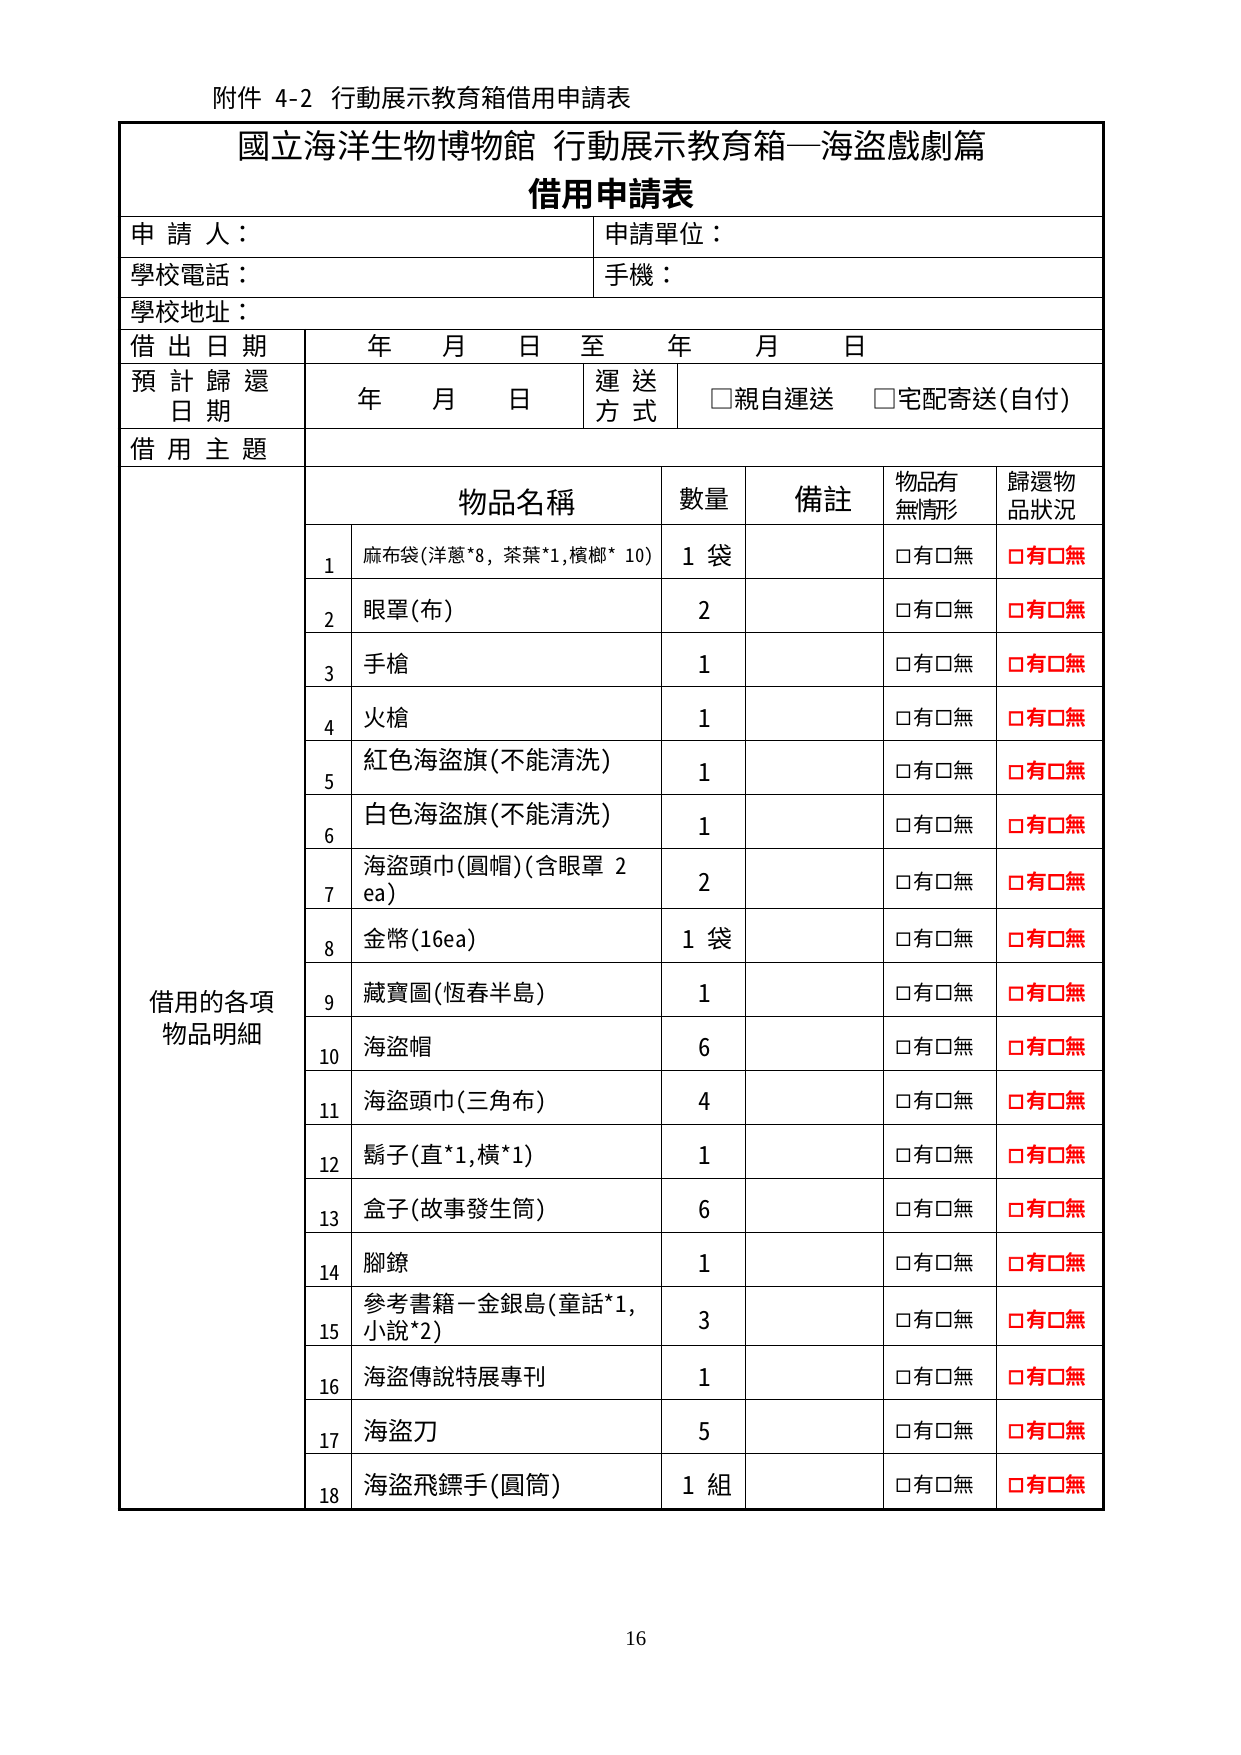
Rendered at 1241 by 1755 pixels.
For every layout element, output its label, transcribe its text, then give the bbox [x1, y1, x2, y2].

table_cell 年 [662, 330, 700, 363]
table_header 國立海洋生物博物館 行動展示教育箱─海盜戲劇篇 借用申請表 [121, 124, 1102, 216]
table_cell 有無 [997, 1454, 1102, 1508]
table_cell 年 [351, 364, 411, 428]
table_cell 有無 [997, 849, 1102, 908]
table_cell [306, 330, 351, 363]
table_cell 有無 [884, 1125, 996, 1178]
table_cell 有無 [884, 687, 996, 740]
table_cell 海盜飛鏢手(圓筒) [352, 1454, 661, 1508]
table_cell 學校地址： [121, 298, 1102, 329]
table_cell 有無 [997, 741, 1102, 794]
table_cell 鬍子(直*1,橫*1) [352, 1125, 661, 1178]
table_cell 備註 [746, 467, 883, 524]
table_cell 有無 [997, 1125, 1102, 1178]
table_cell 麻布袋(洋蔥*8, 茶葉*1,檳榔* 10) [352, 525, 661, 578]
table_cell [746, 633, 883, 686]
table_cell 17 [306, 1400, 351, 1453]
table_cell 歸還物 品狀況 [997, 467, 1102, 524]
table_cell 有無 [997, 1071, 1102, 1124]
table_cell 1 [662, 795, 745, 848]
table_cell 物品有 無情形 [884, 467, 996, 524]
table_cell 有無 [884, 1454, 996, 1508]
table_cell 有無 [997, 795, 1102, 848]
table_cell 5 [306, 741, 351, 794]
table_cell 至 [560, 330, 662, 363]
table_cell 5 [662, 1400, 745, 1453]
table_cell 1 [662, 1125, 745, 1178]
table_cell 1 [662, 1346, 745, 1399]
table_cell [560, 364, 583, 428]
table_cell 借用的各項物品明細 [121, 467, 304, 1508]
table_cell 手槍 [352, 633, 661, 686]
table_cell 申 請 人： [121, 217, 593, 257]
table_cell 眼罩(布) [352, 579, 661, 632]
table_cell 有無 [884, 1400, 996, 1453]
table_cell 6 [662, 1179, 745, 1232]
table_cell 8 [306, 909, 351, 962]
table_cell 1 [662, 1233, 745, 1286]
table_cell 有無 [884, 1071, 996, 1124]
table_cell 6 [662, 1017, 745, 1070]
table_cell 有無 [997, 963, 1102, 1016]
table_cell 有無 [884, 909, 996, 962]
table_cell 2 [662, 579, 745, 632]
table_cell □親自運送 [700, 364, 838, 428]
table_cell 申請單位： [594, 217, 1102, 257]
table_cell 白色海盜旗(不能清洗) [352, 795, 661, 848]
table_cell [746, 1071, 883, 1124]
table_cell 有無 [884, 579, 996, 632]
table_cell 有無 [884, 1287, 996, 1345]
table_cell 15 [306, 1287, 351, 1345]
table_cell 有無 [997, 1179, 1102, 1232]
table_cell 13 [306, 1179, 351, 1232]
table_cell 有無 [884, 1233, 996, 1286]
table_cell 有無 [884, 963, 996, 1016]
table_cell 1 [662, 963, 745, 1016]
table_cell [746, 795, 883, 848]
table_cell 日 [838, 330, 869, 363]
table_cell [746, 1125, 883, 1178]
table_cell 參考書籍－金銀島(童話*1, 小說*2) [352, 1287, 661, 1345]
table_cell 日 [486, 330, 560, 363]
table_cell 1 [662, 633, 745, 686]
table_cell 學校電話： [121, 258, 593, 297]
table_cell 海盜帽 [352, 1017, 661, 1070]
table_cell 運 送 方 式 [584, 364, 677, 428]
table_cell 2 [662, 849, 745, 908]
table_cell 物品名稱 [306, 467, 661, 524]
table_cell [306, 429, 1102, 466]
table_cell 7 [306, 849, 351, 908]
table_cell 6 [306, 795, 351, 848]
table_cell 腳鐐 [352, 1233, 661, 1286]
table_cell 有無 [884, 1179, 996, 1232]
table_cell 有無 [997, 633, 1102, 686]
table_cell 日 [486, 364, 560, 428]
text 附件 4-2 行動展示教育箱借用申請表 [212, 78, 1141, 114]
table_cell [746, 579, 883, 632]
table_cell 1 [662, 687, 745, 740]
table_cell 9 [306, 963, 351, 1016]
table_cell 有無 [884, 1346, 996, 1399]
table_cell 盒子(故事發生筒) [352, 1179, 661, 1232]
table_cell [869, 330, 1102, 363]
table_cell 有無 [884, 525, 996, 578]
table_cell 月 [411, 364, 486, 428]
table_cell 有無 [997, 1287, 1102, 1345]
table_cell 年 [351, 330, 411, 363]
table_cell 有無 [997, 1233, 1102, 1286]
table_cell [746, 1400, 883, 1453]
table_cell 有無 [997, 579, 1102, 632]
table_cell 海盜頭巾(圓帽)(含眼罩 2 ea) [352, 849, 661, 908]
table_cell 有無 [997, 687, 1102, 740]
table_cell 1 [662, 741, 745, 794]
table_cell 借 出 日 期 [121, 330, 304, 363]
table_cell 預 計 歸 還 日 期 [121, 364, 304, 428]
table_cell 海盜頭巾(三角布) [352, 1071, 661, 1124]
table_cell 有無 [997, 1017, 1102, 1070]
table_cell 3 [306, 633, 351, 686]
table_cell 4 [662, 1071, 745, 1124]
table_cell 海盜刀 [352, 1400, 661, 1453]
table_cell 海盜傳說特展專刊 [352, 1346, 661, 1399]
table_cell [746, 849, 883, 908]
table_cell [746, 1233, 883, 1286]
table_cell [746, 909, 883, 962]
table_cell [746, 1454, 883, 1508]
table_cell 有無 [884, 1017, 996, 1070]
table_cell [678, 364, 700, 428]
table_cell [746, 525, 883, 578]
table_cell □宅配寄送(自付) [869, 364, 1102, 428]
table_cell 1 [306, 525, 351, 578]
table_cell 有無 [997, 1346, 1102, 1399]
table_cell 14 [306, 1233, 351, 1286]
table_cell [746, 963, 883, 1016]
table_cell 有無 [997, 525, 1102, 578]
table_cell 月 [411, 330, 486, 363]
table_cell 有無 [997, 1400, 1102, 1453]
table_cell 借 用 主 題 [121, 429, 304, 466]
table_cell 1 袋 [662, 525, 745, 578]
table_cell [306, 364, 351, 428]
table_cell 有無 [884, 849, 996, 908]
table_cell 金幣(16ea) [352, 909, 661, 962]
table_cell 手機： [594, 258, 1102, 297]
table_cell 有無 [884, 633, 996, 686]
table_cell 18 [306, 1454, 351, 1508]
table_cell [746, 1017, 883, 1070]
table_cell 紅色海盜旗(不能清洗) [352, 741, 661, 794]
table_cell [746, 741, 883, 794]
table_cell 1 袋 [662, 909, 745, 962]
table_cell 10 [306, 1017, 351, 1070]
table_cell 有無 [884, 795, 996, 848]
table_cell [746, 1287, 883, 1345]
table_cell [746, 1179, 883, 1232]
table_cell 藏寶圖(恆春半島) [352, 963, 661, 1016]
table_cell 數量 [662, 467, 745, 524]
table_cell [838, 364, 869, 428]
table_cell 16 [306, 1346, 351, 1399]
table_cell 月 [700, 330, 838, 363]
table_cell 3 [662, 1287, 745, 1345]
table_cell [746, 1346, 883, 1399]
table_cell 11 [306, 1071, 351, 1124]
table_cell 12 [306, 1125, 351, 1178]
table_cell 1 組 [662, 1454, 745, 1508]
table_cell [746, 687, 883, 740]
table_cell 火槍 [352, 687, 661, 740]
table_cell 有無 [997, 909, 1102, 962]
table_cell 有無 [884, 741, 996, 794]
table_cell 2 [306, 579, 351, 632]
table_cell 4 [306, 687, 351, 740]
